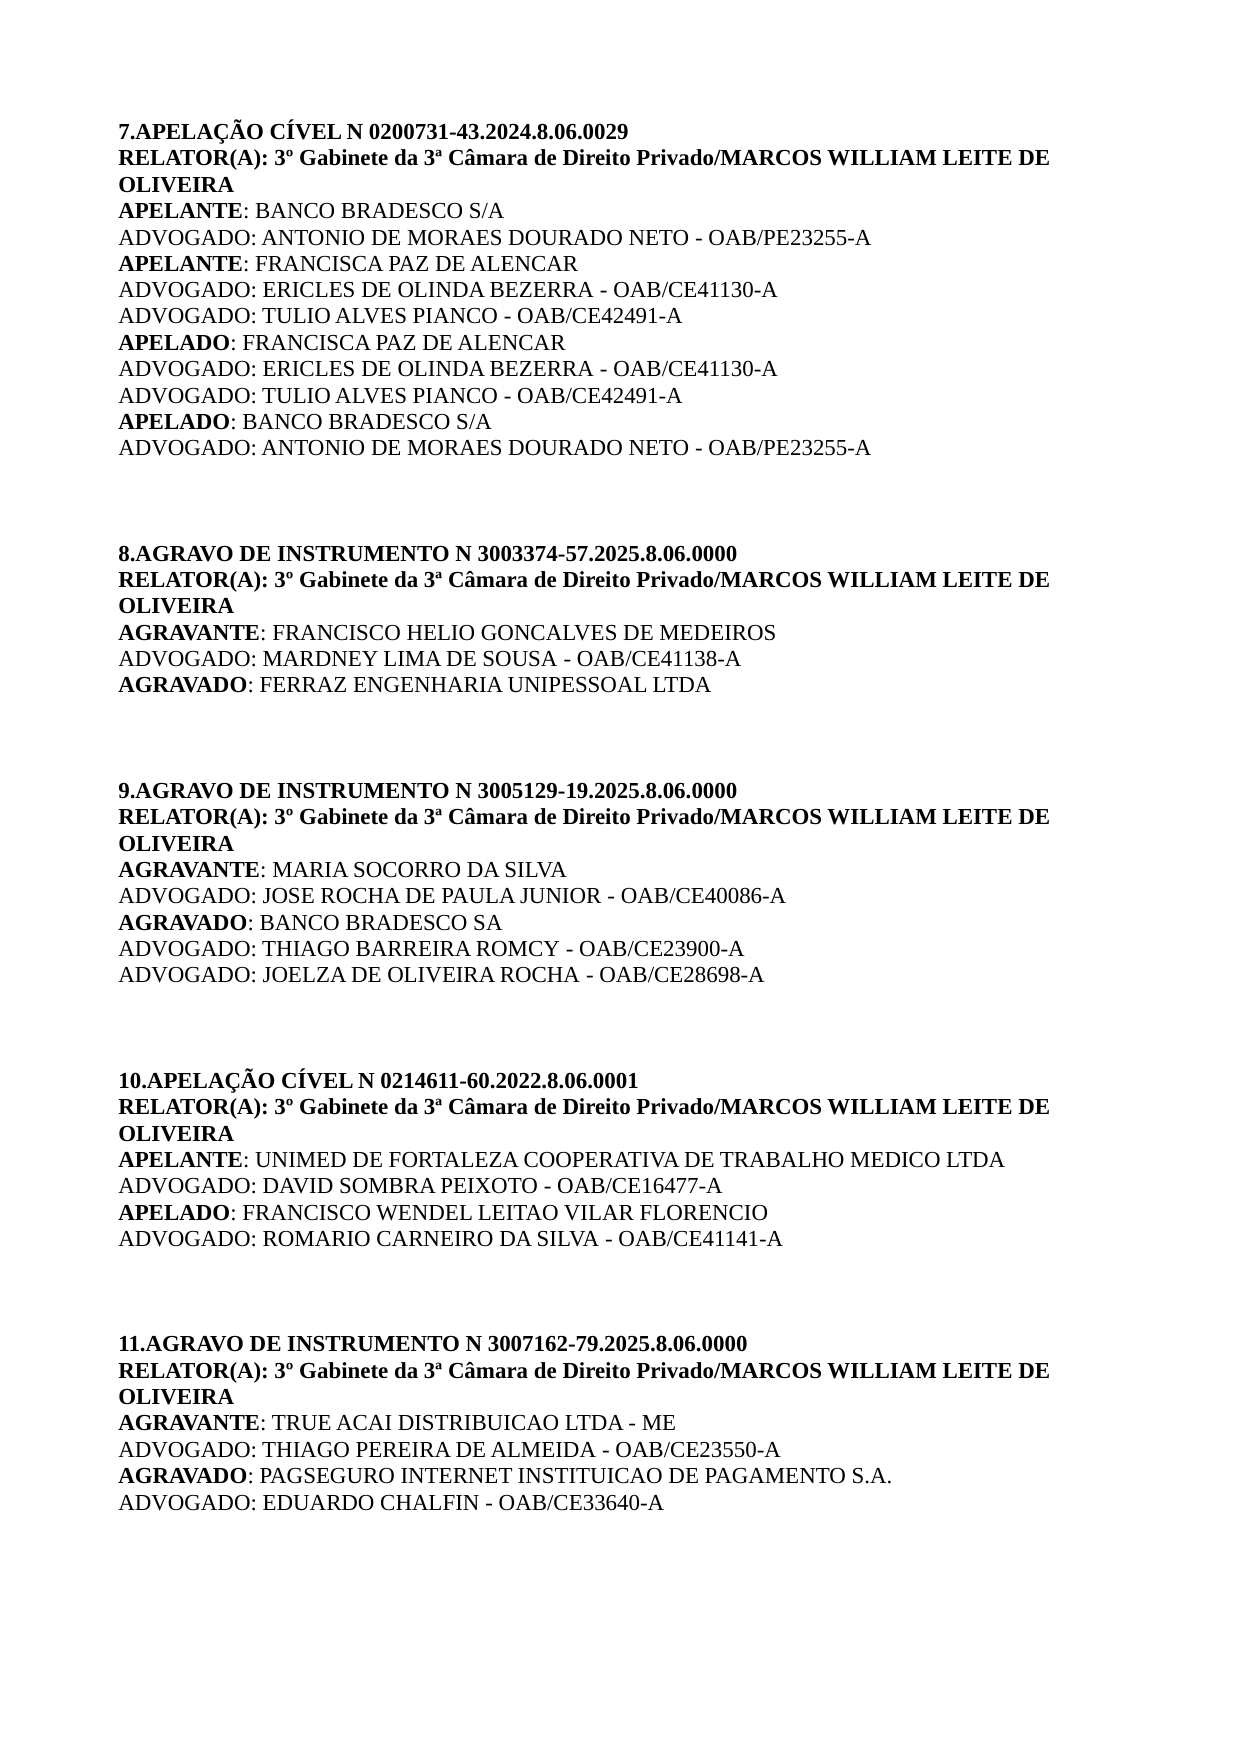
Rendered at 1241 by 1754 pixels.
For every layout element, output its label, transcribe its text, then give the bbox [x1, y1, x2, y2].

text 7.APELAÇÃO CÍVEL N 0200731-43.2024.8.06.0029 RELATOR(A): 3º Gabinete da 3ª Câmara de Direito Privado/MARCOS WILLIAM LEITE DE OLIVEIRA APELANTE: BANCO BRADESCO S/A ADVOGADO: ANTONIO DE MORAES DOURADO NETO - OAB/PE23255-A APELANTE: FRANCISCA PAZ DE ALENCAR ADVOGADO: ERICLES DE OLINDA BEZERRA - OAB/CE41130-A ADVOGADO: TULIO ALVES PIANCO - OAB/CE42491-A APELADO: FRANCISCA PAZ DE ALENCAR ADVOGADO: ERICLES DE OLINDA BEZERRA - OAB/CE41130-A ADVOGADO: TULIO ALVES PIANCO - OAB/CE42491-A APELADO: BANCO BRADESCO S/A ADVOGADO: ANTONIO DE MORAES DOURADO NETO - OAB/PE23255-A 8.AGRAVO DE INSTRUMENTO N 3003374-57.2025.8.06.0000 RELATOR(A): 3º Gabinete da 3ª Câmara de Direito Privado/MARCOS WILLIAM LEITE DE OLIVEIRA AGRAVANTE: FRANCISCO HELIO GONCALVES DE MEDEIROS ADVOGADO: MARDNEY LIMA DE SOUSA - OAB/CE41138-A AGRAVADO: FERRAZ ENGENHARIA UNIPESSOAL LTDA 9.AGRAVO DE INSTRUMENTO N 3005129-19.2025.8.06.0000 RELATOR(A): 3º Gabinete da 3ª Câmara de Direito Privado/MARCOS WILLIAM LEITE DE OLIVEIRA AGRAVANTE: MARIA SOCORRO DA SILVA ADVOGADO: JOSE ROCHA DE PAULA JUNIOR - OAB/CE40086-A AGRAVADO: BANCO BRADESCO SA ADVOGADO: THIAGO BARREIRA ROMCY - OAB/CE23900-A ADVOGADO: JOELZA DE OLIVEIRA ROCHA - OAB/CE28698-A 10.APELAÇÃO CÍVEL N 0214611-60.2022.8.06.0001 RELATOR(A): 3º Gabinete da 3ª Câmara de Direito Privado/MARCOS WILLIAM LEITE DE OLIVEIRA APELANTE: UNIMED DE FORTALEZA COOPERATIVA DE TRABALHO MEDICO LTDA ADVOGADO: DAVID SOMBRA PEIXOTO - OAB/CE16477-A APELADO: FRANCISCO WENDEL LEITAO VILAR FLORENCIO ADVOGADO: ROMARIO CARNEIRO DA SILVA - OAB/CE41141-A 11.AGRAVO DE INSTRUMENTO N 3007162-79.2025.8.06.0000 RELATOR(A): 3º Gabinete da 3ª Câmara de Direito Privado/MARCOS WILLIAM LEITE DE OLIVEIRA AGRAVANTE: TRUE ACAI DISTRIBUICAO LTDA - ME ADVOGADO: THIAGO PEREIRA DE ALMEIDA - OAB/CE23550-A AGRAVADO: PAGSEGURO INTERNET INSTITUICAO DE PAGAMENTO S.A. ADVOGADO: EDUARDO CHALFIN - OAB/CE33640-A [118, 118, 1122, 1596]
